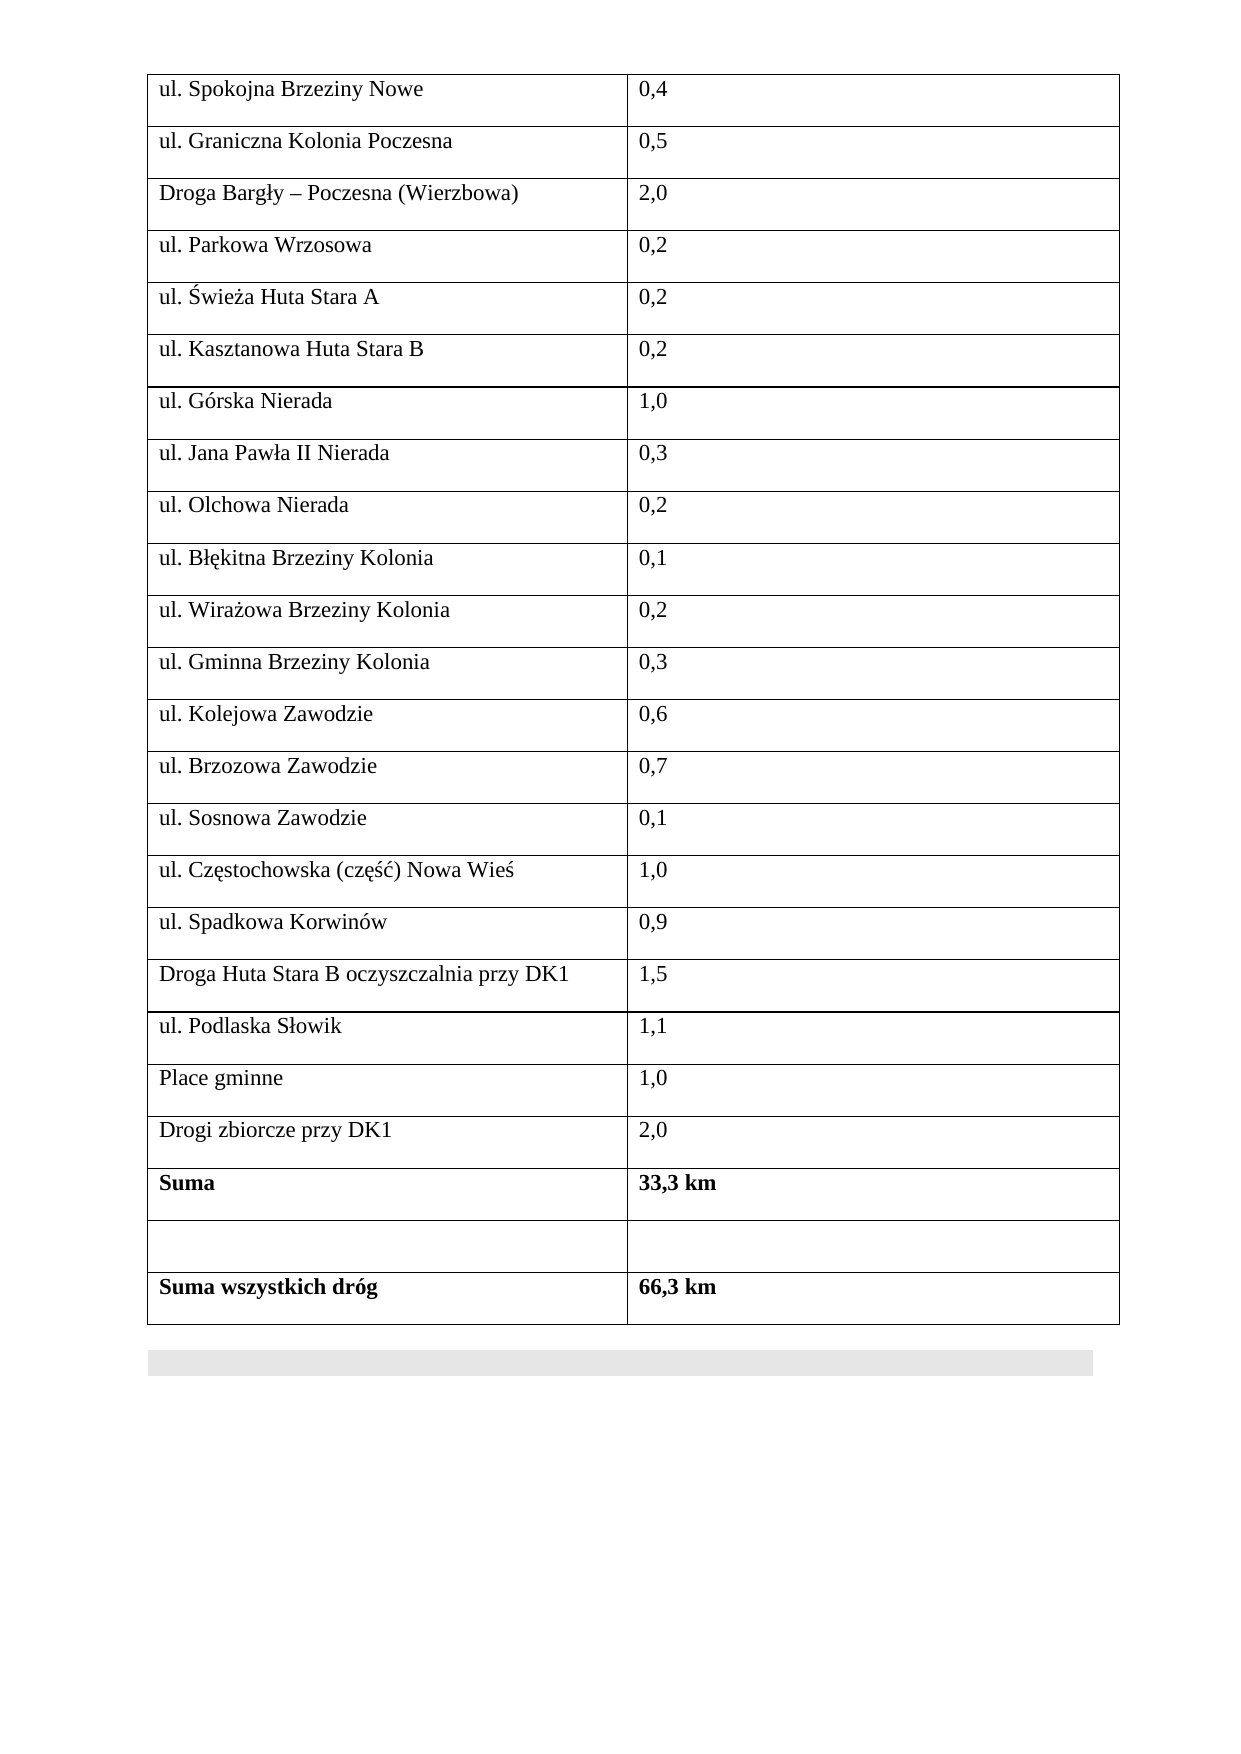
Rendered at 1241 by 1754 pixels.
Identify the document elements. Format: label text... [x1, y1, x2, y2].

table_cell 0,3 [628, 440, 1119, 491]
table_cell ul. Częstochowska (część) Nowa Wieś [148, 856, 627, 907]
table_cell 66,3 km [628, 1273, 1119, 1324]
table_cell 0,3 [628, 648, 1119, 699]
table_cell 2,0 [628, 1117, 1119, 1168]
table_cell 33,3 km [628, 1169, 1119, 1220]
table_cell 0,2 [628, 596, 1119, 647]
table_cell Drogi zbiorcze przy DK1 [148, 1117, 627, 1168]
table_cell [148, 1221, 627, 1272]
table_cell [628, 1221, 1119, 1272]
table_cell ul. Sosnowa Zawodzie [148, 804, 627, 855]
table_cell 1,0 [628, 856, 1119, 907]
table_cell ul. Parkowa Wrzosowa [148, 231, 627, 282]
table_cell 0,9 [628, 908, 1119, 959]
table_cell ul. Podlaska Słowik [148, 1013, 627, 1063]
table_cell ul. Błękitna Brzeziny Kolonia [148, 544, 627, 595]
table_cell 0,1 [628, 804, 1119, 855]
table_cell ul. Kasztanowa Huta Stara B [148, 335, 627, 386]
table_cell 0,2 [628, 335, 1119, 386]
table_cell 0,5 [628, 127, 1119, 178]
table_cell 1,5 [628, 960, 1119, 1011]
table_cell 1,0 [628, 388, 1119, 438]
table_cell 0,2 [628, 231, 1119, 282]
table_cell 0,6 [628, 700, 1119, 751]
table_cell ul. Spokojna Brzeziny Nowe [148, 75, 627, 126]
table_cell ul. Spadkowa Korwinów [148, 908, 627, 959]
table_cell Droga Bargły – Poczesna (Wierzbowa) [148, 179, 627, 230]
table_cell 0,1 [628, 544, 1119, 595]
table_cell ul. Górska Nierada [148, 388, 627, 438]
table_cell ul. Gminna Brzeziny Kolonia [148, 648, 627, 699]
table_cell Place gminne [148, 1065, 627, 1116]
table_cell ul. Kolejowa Zawodzie [148, 700, 627, 751]
table_cell Suma wszystkich dróg [148, 1273, 627, 1324]
table_cell ul. Brzozowa Zawodzie [148, 752, 627, 803]
table_cell 0,7 [628, 752, 1119, 803]
table_cell 0,2 [628, 283, 1119, 334]
table_cell 2,0 [628, 179, 1119, 230]
table_cell ul. Jana Pawła II Nierada [148, 440, 627, 491]
table_cell ul. Olchowa Nierada [148, 492, 627, 543]
table_cell ul. Graniczna Kolonia Poczesna [148, 127, 627, 178]
table_cell Suma [148, 1169, 627, 1220]
table_cell Droga Huta Stara B oczyszczalnia przy DK1 [148, 960, 627, 1011]
table_cell 0,4 [628, 75, 1119, 126]
table_cell ul. Wirażowa Brzeziny Kolonia [148, 596, 627, 647]
table_cell 1,0 [628, 1065, 1119, 1116]
table_cell 1,1 [628, 1013, 1119, 1063]
table_cell 0,2 [628, 492, 1119, 543]
table_cell ul. Świeża Huta Stara A [148, 283, 627, 334]
